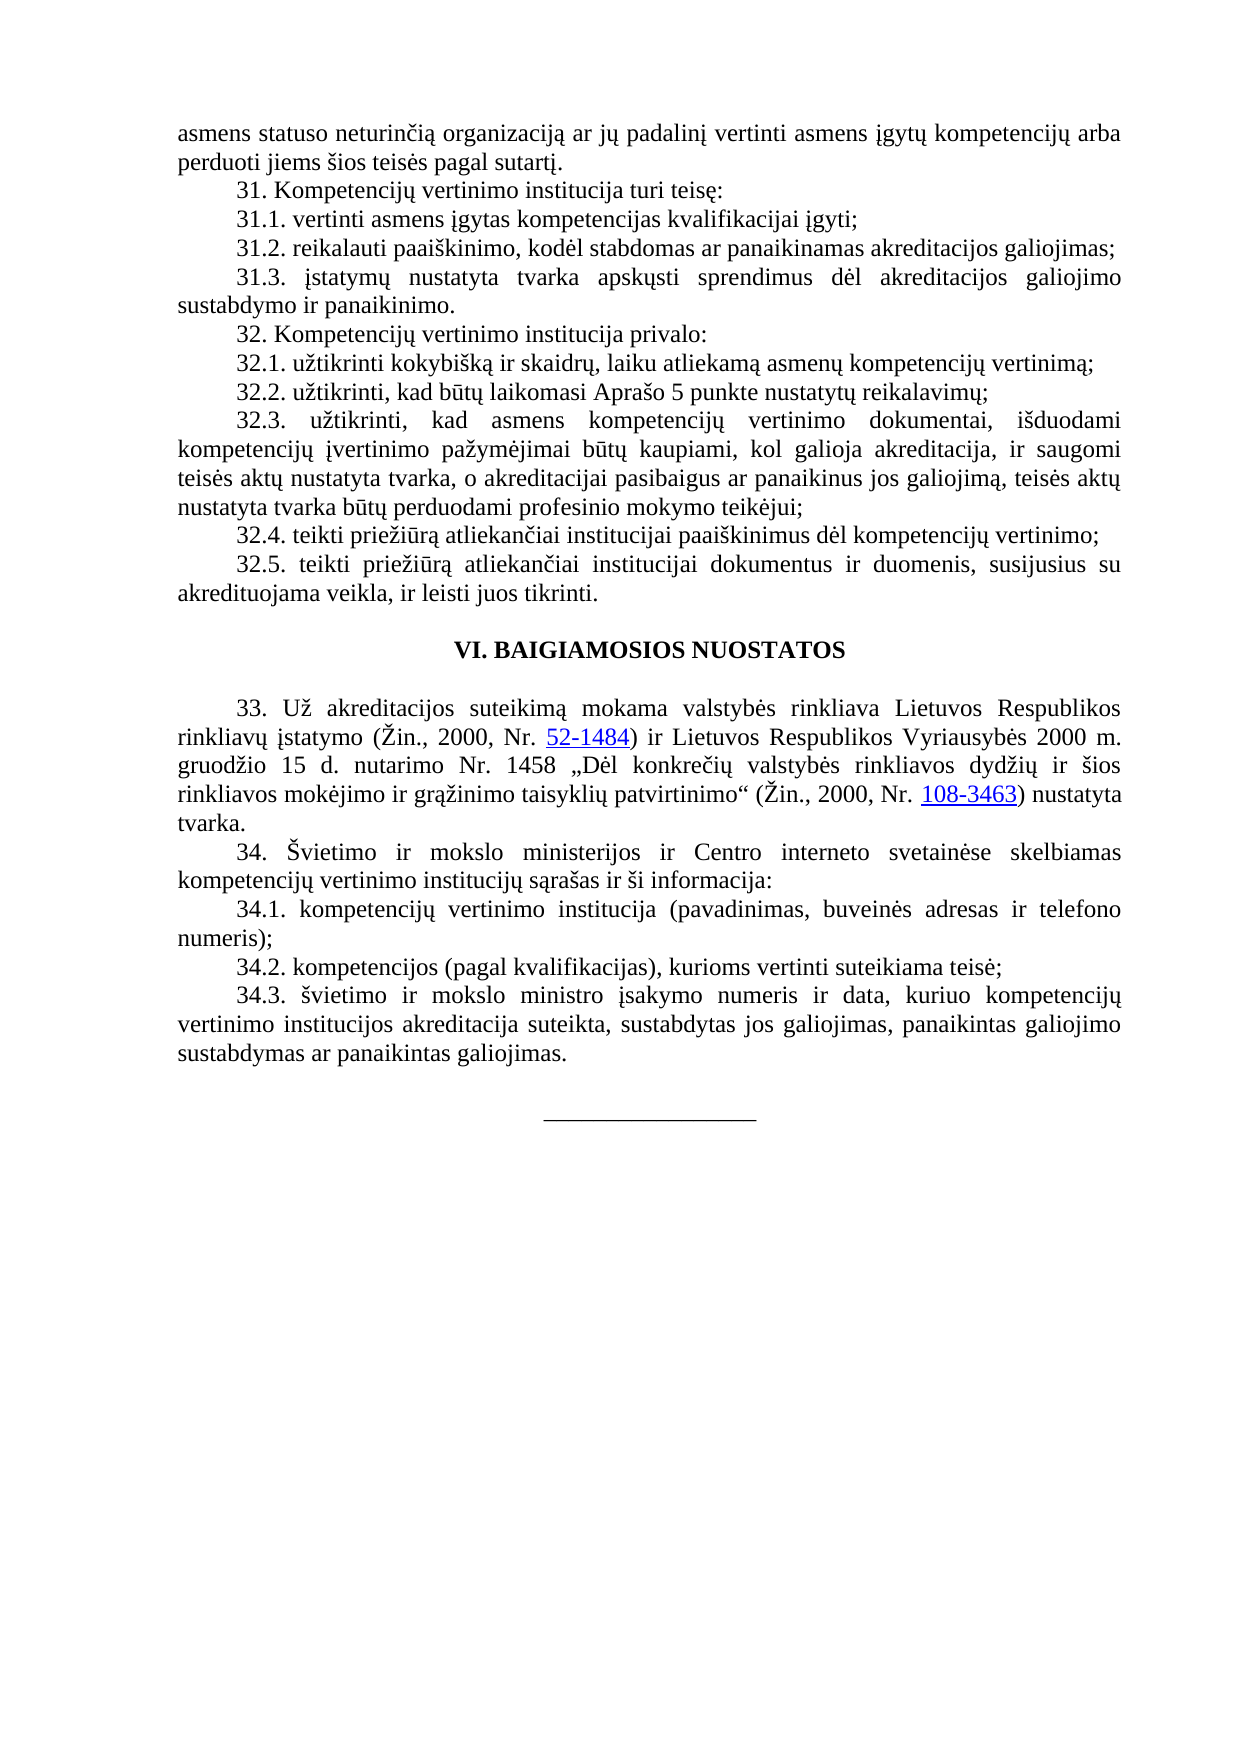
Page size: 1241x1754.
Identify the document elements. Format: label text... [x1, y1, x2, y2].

text 32.5. teikti priežiūrą atliekančiai institucijai dokumentus ir duomenis, susijusius su akredituojama veikla, ir leisti juos tikrinti. [177, 549, 1122, 607]
text 33. Už akreditacijos suteikimą mokama valstybės rinkliava Lietuvos Respublikos rinkliavų įstatymo (Žin., 2000, Nr. 52-1484) ir Lietuvos Respublikos Vyriausybės 2000 m. gruodžio 15 d. nutarimo Nr. 1458 „Dėl konkrečių valstybės rinkliavos dydžių ir šios rinkliavos mokėjimo ir grąžinimo taisyklių patvirtinimo“ (Žin., 2000, Nr. 108-3463) nustatyta tvarka. [177, 693, 1122, 837]
text 31. Kompetencijų vertinimo institucija turi teisę: [177, 176, 1122, 204]
text 32.2. užtikrinti, kad būtų laikomasi Aprašo 5 punkte nustatytų reikalavimų; [177, 377, 1122, 406]
text 31.2. reikalauti paaiškinimo, kodėl stabdomas ar panaikinamas akreditacijos galiojimas; [177, 233, 1122, 262]
text 34. Švietimo ir mokslo ministerijos ir Centro interneto svetainėse skelbiamas kompetencijų vertinimo institucijų sąrašas ir ši informacija: [177, 837, 1122, 894]
text asmens statuso neturinčią organizaciją ar jų padalinį vertinti asmens įgytų kompetencijų arba perduoti jiems šios teisės pagal sutartį. [177, 118, 1122, 176]
text 32.1. užtikrinti kokybišką ir skaidrų, laiku atliekamą asmenų kompetencijų vertinimą; [177, 348, 1122, 377]
text 34.1. kompetencijų vertinimo institucija (pavadinimas, buveinės adresas ir telefono numeris); [177, 894, 1122, 952]
text 34.3. švietimo ir mokslo ministro įsakymo numeris ir data, kuriuo kompetencijų vertinimo institucijos akreditacija suteikta, sustabdytas jos galiojimas, panaikintas galiojimo sustabdymas ar panaikintas galiojimas. [177, 981, 1122, 1067]
text 32.3. užtikrinti, kad asmens kompetencijų vertinimo dokumentai, išduodami kompetencijų įvertinimo pažymėjimai būtų kaupiami, kol galioja akreditacija, ir saugomi teisės aktų nustatyta tvarka, o akreditacijai pasibaigus ar panaikinus jos galiojimą, teisės aktų nustatyta tvarka būtų perduodami profesinio mokymo teikėjui; [177, 406, 1122, 521]
text 32. Kompetencijų vertinimo institucija privalo: [177, 319, 1122, 348]
text 32.4. teikti priežiūrą atliekančiai institucijai paaiškinimus dėl kompetencijų vertinimo; [177, 521, 1122, 549]
text _________________ [177, 1096, 1122, 1124]
text 31.3. įstatymų nustatyta tvarka apskųsti sprendimus dėl akreditacijos galiojimo sustabdymo ir panaikinimo. [177, 262, 1122, 319]
text 31.1. vertinti asmens įgytas kompetencijas kvalifikacijai įgyti; [177, 204, 1122, 233]
text 34.2. kompetencijos (pagal kvalifikacijas), kurioms vertinti suteikiama teisė; [177, 952, 1122, 981]
text VI. BAIGIAMOSIOS NUOSTATOS [177, 636, 1122, 664]
